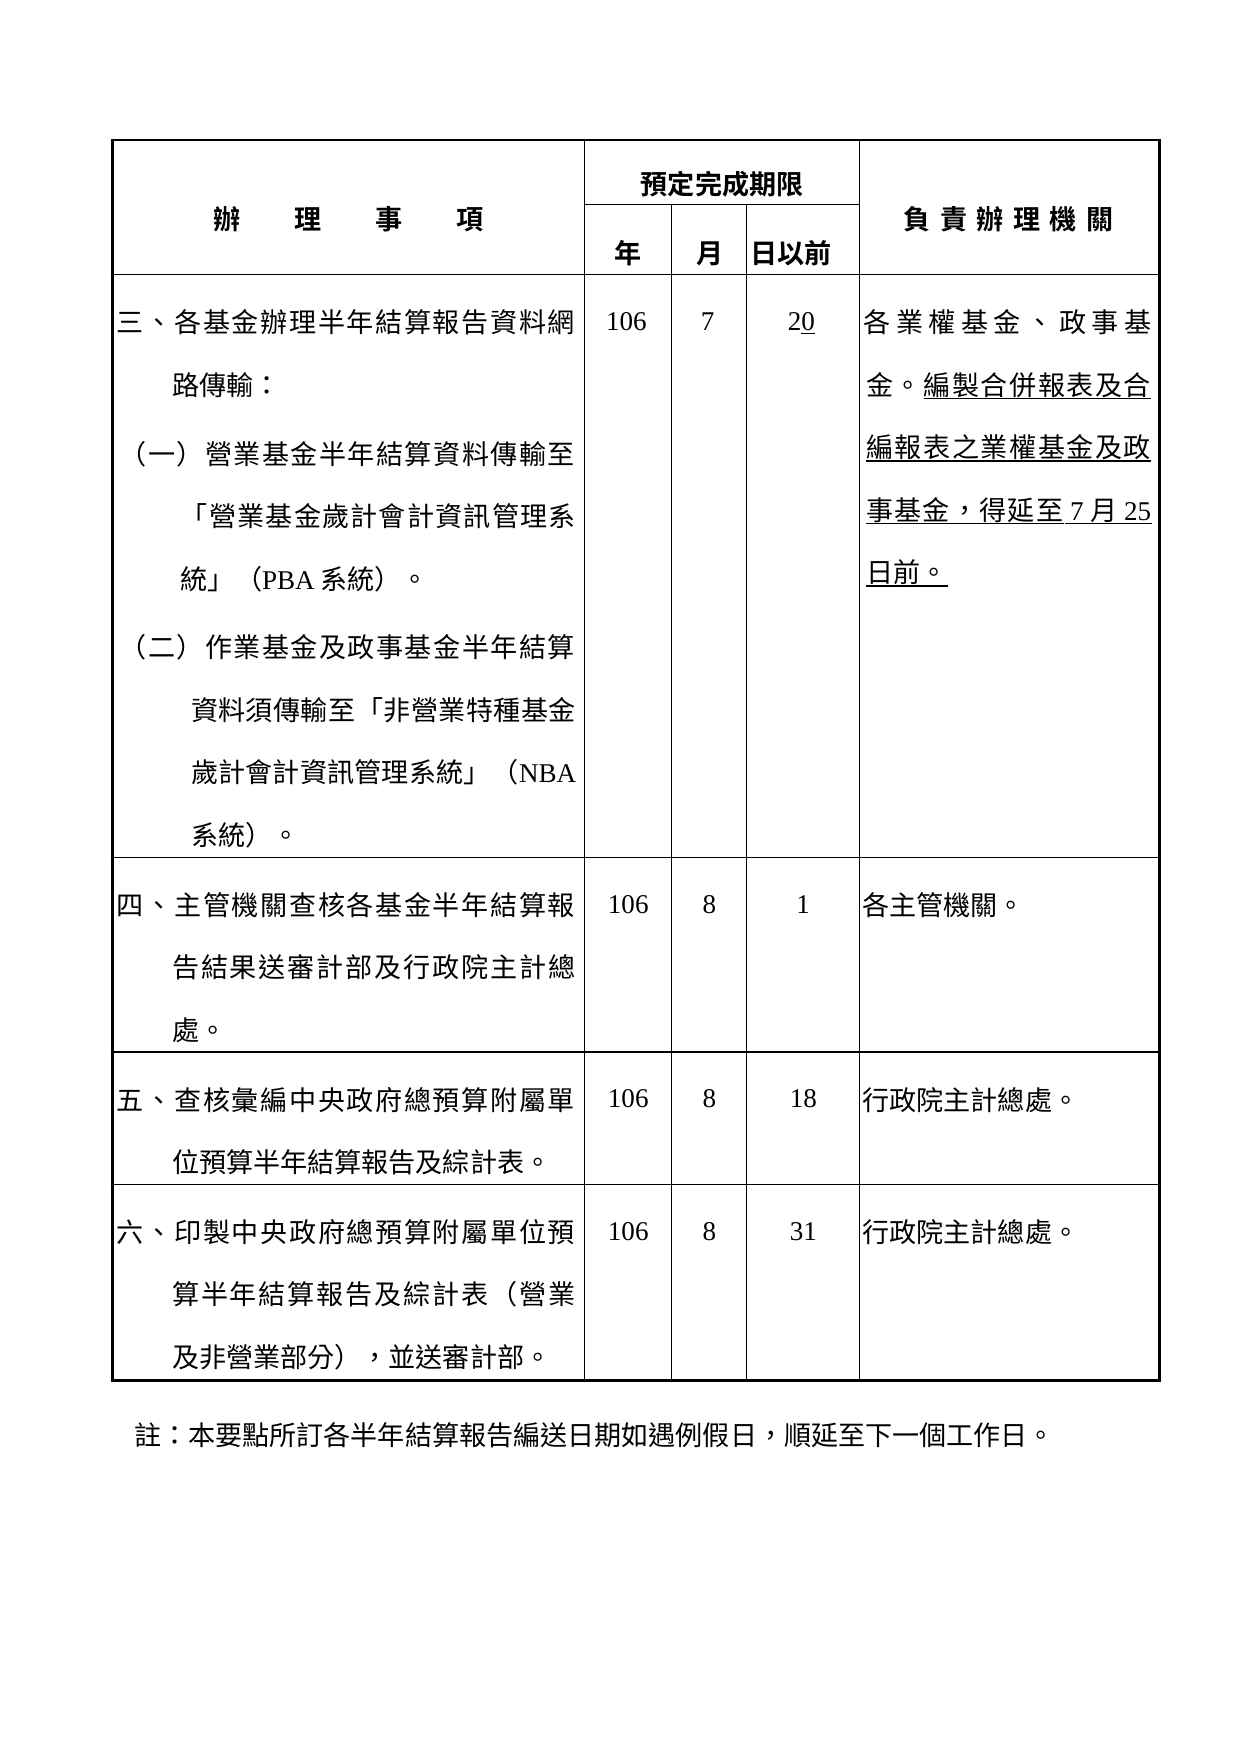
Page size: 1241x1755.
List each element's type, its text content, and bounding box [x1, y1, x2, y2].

table_cell 31 [747, 1185, 859, 1378]
table_cell 各業權基金、政事基金。編製合併報表及合編報表之業權基金及政事基金，得延至7月25日前。 [860, 275, 1158, 857]
table_cell 五、查核彙編中央政府總預算附屬單位預算半年結算報告及綜計表。 [114, 1053, 584, 1184]
table_cell 行政院主計總處。 [860, 1185, 1158, 1378]
table_header 負 責 辦 理 機 關 [860, 141, 1158, 274]
table_cell 106 [585, 1053, 671, 1184]
table_cell 106 [585, 858, 671, 1051]
table_cell 月 [672, 205, 746, 274]
table_cell 六、印製中央政府總預算附屬單位預算半年結算報告及綜計表（營業及非營業部分），並送審計部。 [114, 1185, 584, 1378]
table_cell 7 [672, 275, 746, 857]
table_header 預定完成期限 [585, 141, 859, 203]
table_cell 日以前 [747, 205, 859, 274]
table_cell 8 [672, 858, 746, 1051]
table_cell 8 [672, 1185, 746, 1378]
table_cell 行政院主計總處。 [860, 1053, 1158, 1184]
table_cell 106 [585, 275, 671, 857]
table_cell 四、主管機關查核各基金半年結算報告結果送審計部及行政院主計總處。 [114, 858, 584, 1051]
table_cell 106 [585, 1185, 671, 1378]
table_cell 各主管機關。 [860, 858, 1158, 1051]
text 註：本要點所訂各半年結算報告編送日期如遇例假日，順延至下一個工作日。 [106, 1392, 1146, 1454]
table_cell 三、各基金辦理半年結算報告資料網路傳輸： （一）營業基金半年結算資料傳輸至「營業基金歲計會計資訊管理系統」（PBA系統）。 （二）作業基金及政事基金半年結算資料須傳輸至「非營業特種基金歲計會計資訊管理系統」（NBA系統）。 [114, 275, 584, 857]
table_cell 20 [747, 275, 859, 857]
table_cell 18 [747, 1053, 859, 1184]
table_cell 1 [747, 858, 859, 1051]
table_header 辦 理 事 項 [114, 141, 584, 274]
table_cell 年 [585, 205, 671, 274]
table_cell 8 [672, 1053, 746, 1184]
